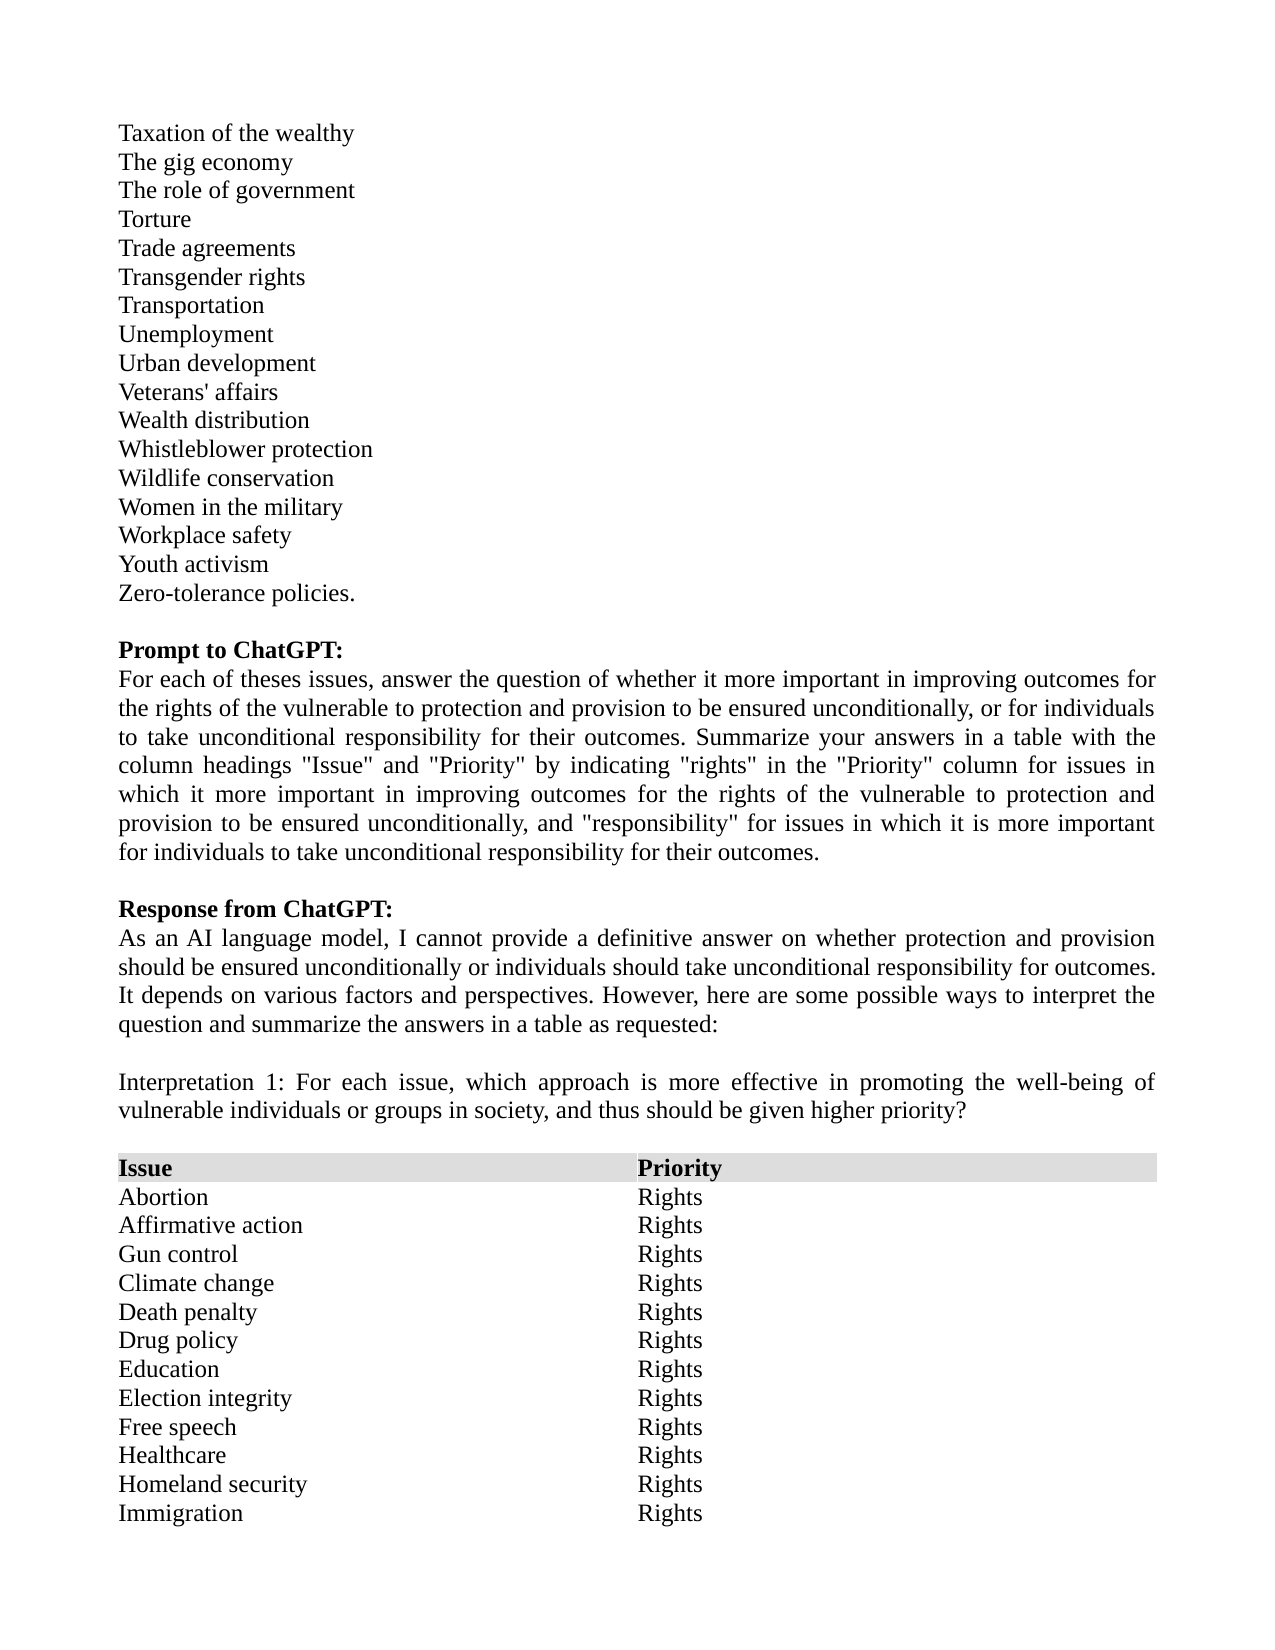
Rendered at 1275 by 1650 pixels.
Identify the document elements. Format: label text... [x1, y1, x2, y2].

text Wildlife conservation [118, 463, 1157, 492]
text Unemployment [118, 319, 1157, 348]
text Whistleblower protection [118, 434, 1157, 463]
table_header Priority [638, 1153, 1157, 1182]
table_cell Healthcare [118, 1441, 637, 1469]
text Response from ChatGPT: [118, 894, 1157, 923]
text Interpretation 1: For each issue, which approach is more effective in promoting the well-being of vulnerable individuals or groups in society, and thus should be given higher priority? [118, 1067, 1157, 1124]
text Youth activism [118, 549, 1157, 578]
table_cell Free speech [118, 1412, 637, 1441]
text Trade agreements [118, 233, 1157, 262]
table_cell Abortion [118, 1182, 637, 1211]
table_cell Rights [638, 1441, 1157, 1469]
text Prompt to ChatGPT: [118, 636, 1157, 664]
table_cell Death penalty [118, 1297, 637, 1326]
text Veterans' affairs [118, 377, 1157, 406]
text Transgender rights [118, 262, 1157, 291]
table_cell Rights [638, 1297, 1157, 1326]
table_cell Education [118, 1354, 637, 1383]
table_cell Rights [638, 1326, 1157, 1354]
text For each of theses issues, answer the question of whether it more important in improving outcomes for the rights of the vulnerable to protection and provision to be ensured unconditionally, or for individuals to take unconditional responsibility for their outcomes. Summarize your answers in a table with the column headings "Issue" and "Priority" by indicating "rights" in the "Priority" column for issues in which it more important in improving outcomes for the rights of the vulnerable to protection and provision to be ensured unconditionally, and "responsibility" for issues in which it is more important for individuals to take unconditional responsibility for their outcomes. [118, 664, 1157, 866]
table_cell Rights [638, 1412, 1157, 1441]
text As an AI language model, I cannot provide a definitive answer on whether protection and provision should be ensured unconditionally or individuals should take unconditional responsibility for outcomes. It depends on various factors and perspectives. However, here are some possible ways to interpret the question and summarize the answers in a table as requested: [118, 923, 1157, 1038]
text Women in the military [118, 492, 1157, 521]
text Urban development [118, 348, 1157, 377]
text Wealth distribution [118, 406, 1157, 434]
table_cell Rights [638, 1239, 1157, 1268]
text The role of government [118, 176, 1157, 204]
text The gig economy [118, 147, 1157, 176]
table_cell Immigration [118, 1498, 637, 1527]
table_cell Rights [638, 1182, 1157, 1211]
table_cell Drug policy [118, 1326, 637, 1354]
text Transportation [118, 291, 1157, 319]
text Workplace safety [118, 521, 1157, 549]
table_cell Rights [638, 1211, 1157, 1239]
text Torture [118, 204, 1157, 233]
table_cell Climate change [118, 1268, 637, 1297]
table_header Issue [118, 1153, 637, 1182]
table_cell Election integrity [118, 1383, 637, 1412]
table_cell Rights [638, 1469, 1157, 1498]
table_cell Gun control [118, 1239, 637, 1268]
table_cell Rights [638, 1383, 1157, 1412]
table_cell Homeland security [118, 1469, 637, 1498]
table_cell Rights [638, 1498, 1157, 1527]
table_cell Affirmative action [118, 1211, 637, 1239]
table_cell Rights [638, 1268, 1157, 1297]
text Taxation of the wealthy [118, 118, 1157, 147]
text Zero-tolerance policies. [118, 578, 1157, 607]
table_cell Rights [638, 1354, 1157, 1383]
